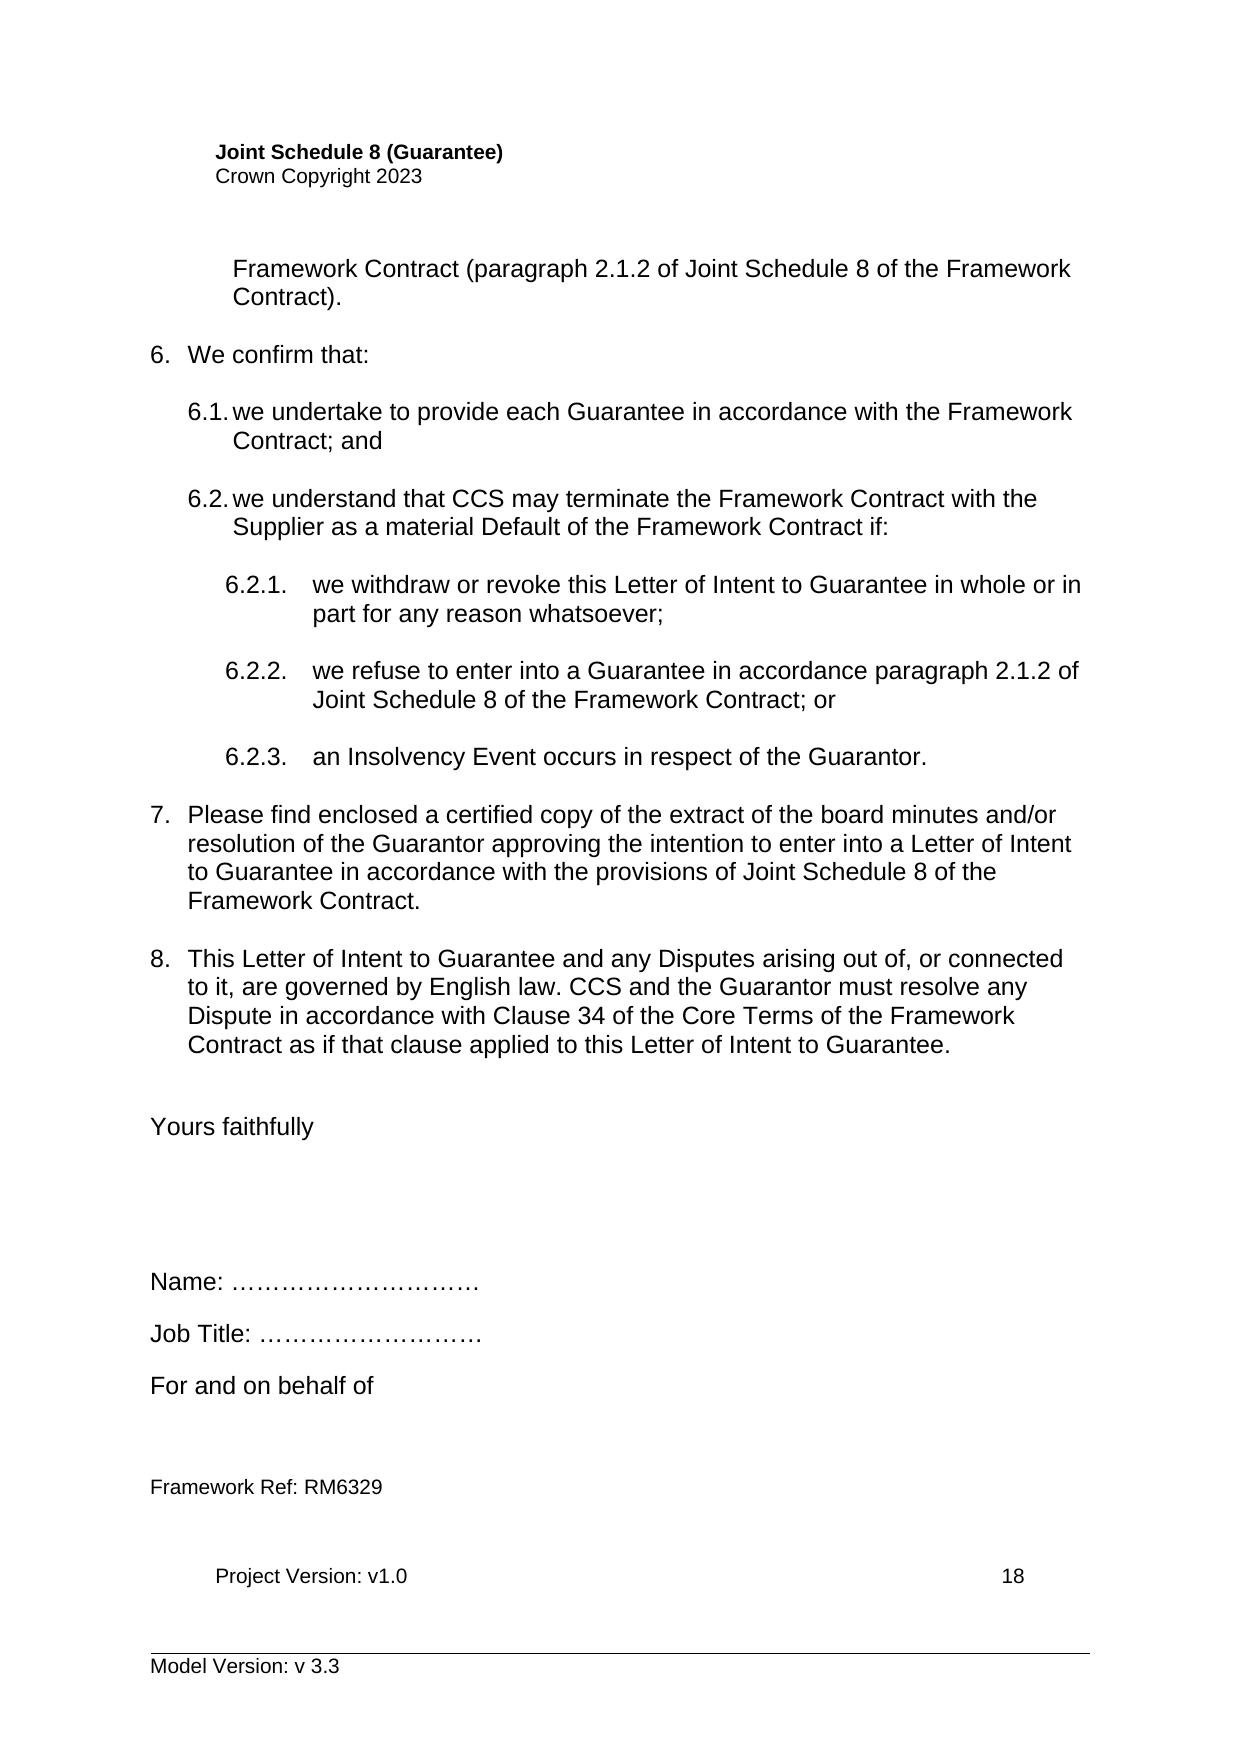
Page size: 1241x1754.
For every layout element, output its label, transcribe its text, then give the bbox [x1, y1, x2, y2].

text Job Title: ……………………… [150, 1319, 1090, 1348]
list This Letter of Intent to Guarantee and any Disputes arising out of, or connected to it, are governed by English law. CCS and the Guarantor must resolve any Dispute in accordance with Clause 34 of the Core Terms of the Framework Contract as if that clause applied to this Letter of Intent to Guarantee. [150, 944, 1090, 1059]
text Yours faithfully [150, 1112, 1090, 1141]
list we understand that CCS may terminate the Framework Contract with the Supplier as a material Default of the Framework Contract if: [187, 484, 1090, 541]
text Name: ………………………… [150, 1267, 1090, 1296]
list we refuse to enter into a Guarantee in accordance paragraph 2.1.2 of Joint Schedule 8 of the Framework Contract; or [225, 656, 1090, 714]
list Framework Contract (paragraph 2.1.2 of Joint Schedule 8 of the Framework Contract). [187, 254, 1090, 311]
list We confirm that: [150, 340, 1090, 369]
list Please find enclosed a certified copy of the extract of the board minutes and/or resolution of the Guarantor approving the intention to enter into a Letter of Intent to Guarantee in accordance with the provisions of Joint Schedule 8 of the Framework Contract. [150, 800, 1090, 915]
text For and on behalf of [150, 1371, 1090, 1399]
list we withdraw or revoke this Letter of Intent to Guarantee in whole or in part for any reason whatsoever; [225, 570, 1090, 627]
list an Insolvency Event occurs in respect of the Guarantor. [225, 742, 1090, 771]
list we undertake to provide each Guarantee in accordance with the Framework Contract; and [187, 397, 1090, 455]
